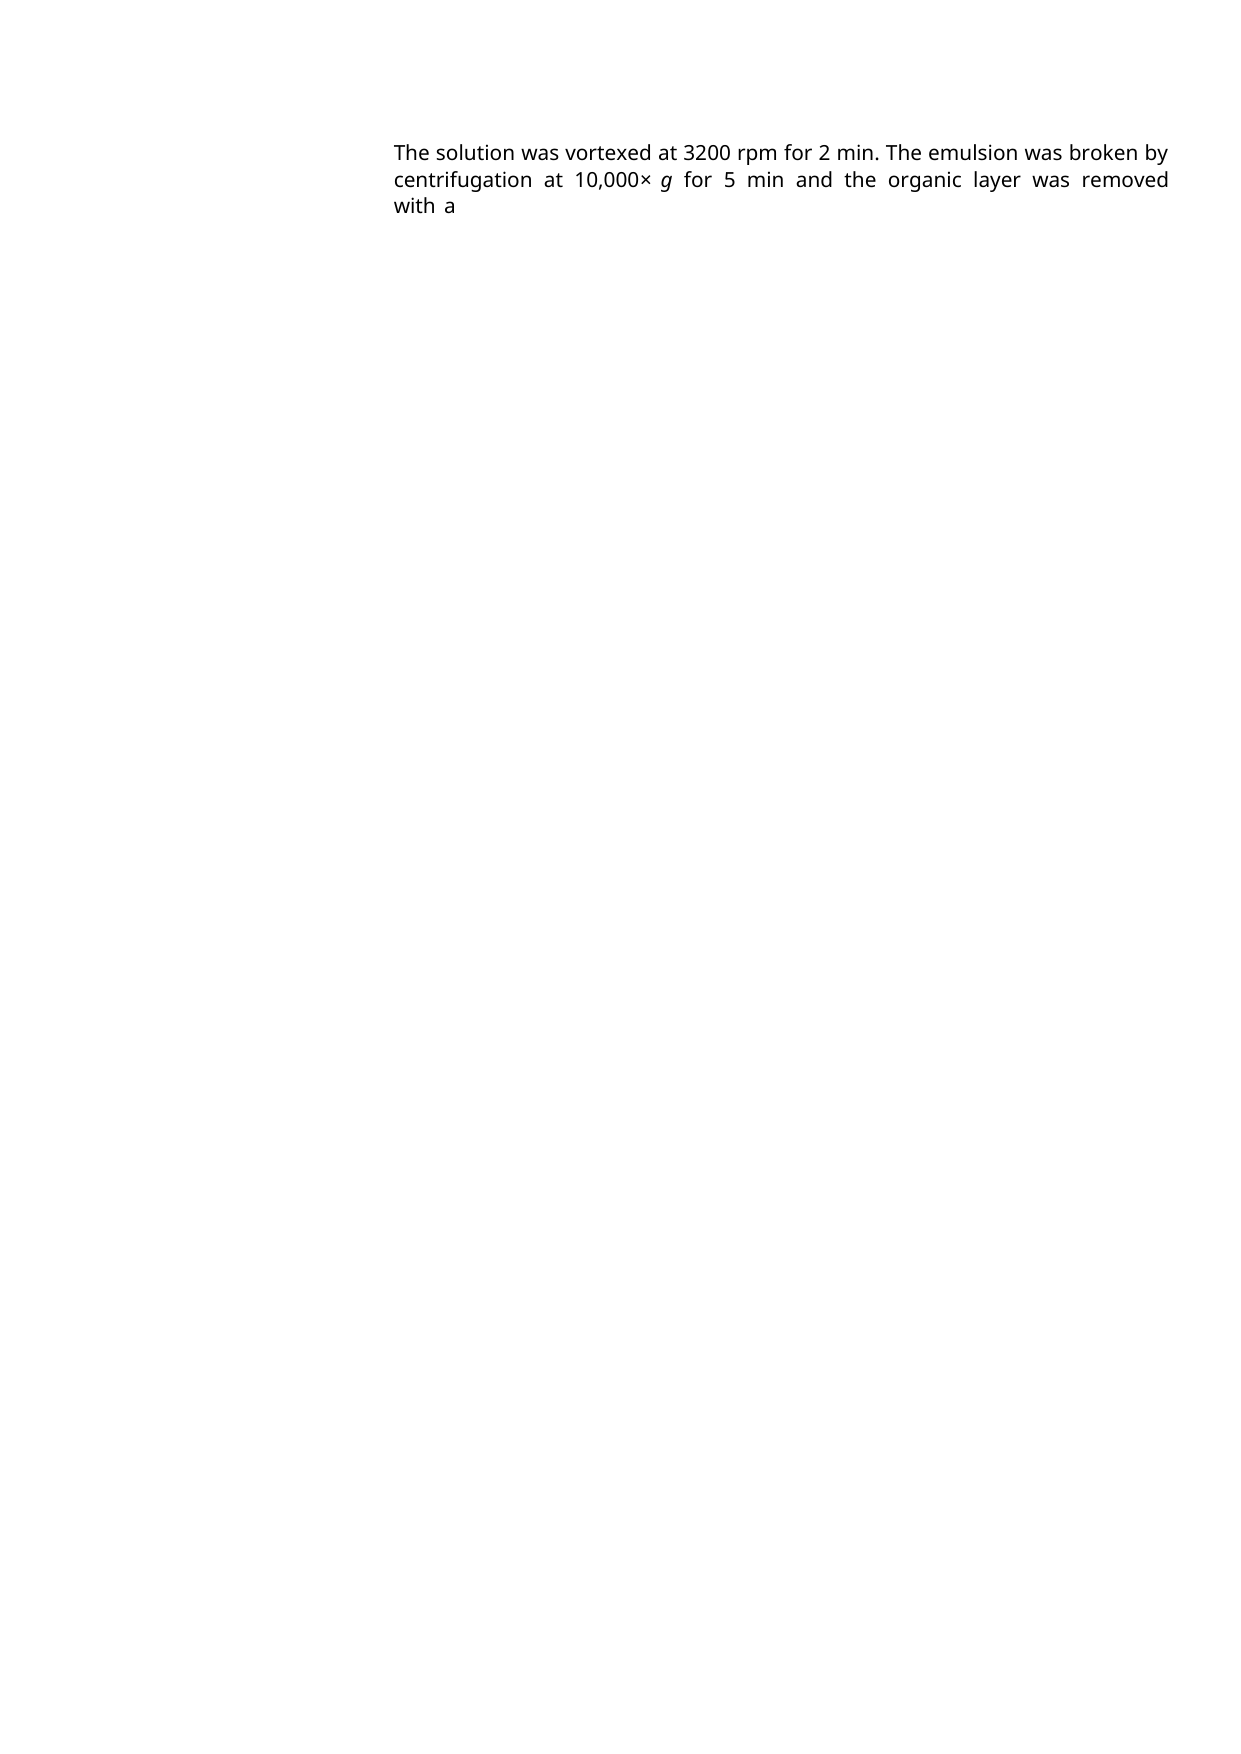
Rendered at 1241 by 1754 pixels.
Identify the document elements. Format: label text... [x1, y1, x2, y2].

text The solution was vortexed at 3200 rpm for 2 min. The emulsion was broken by centrifugation at 10,000× g for 5 min and the organic layer was removed with a [393, 140, 1169, 218]
